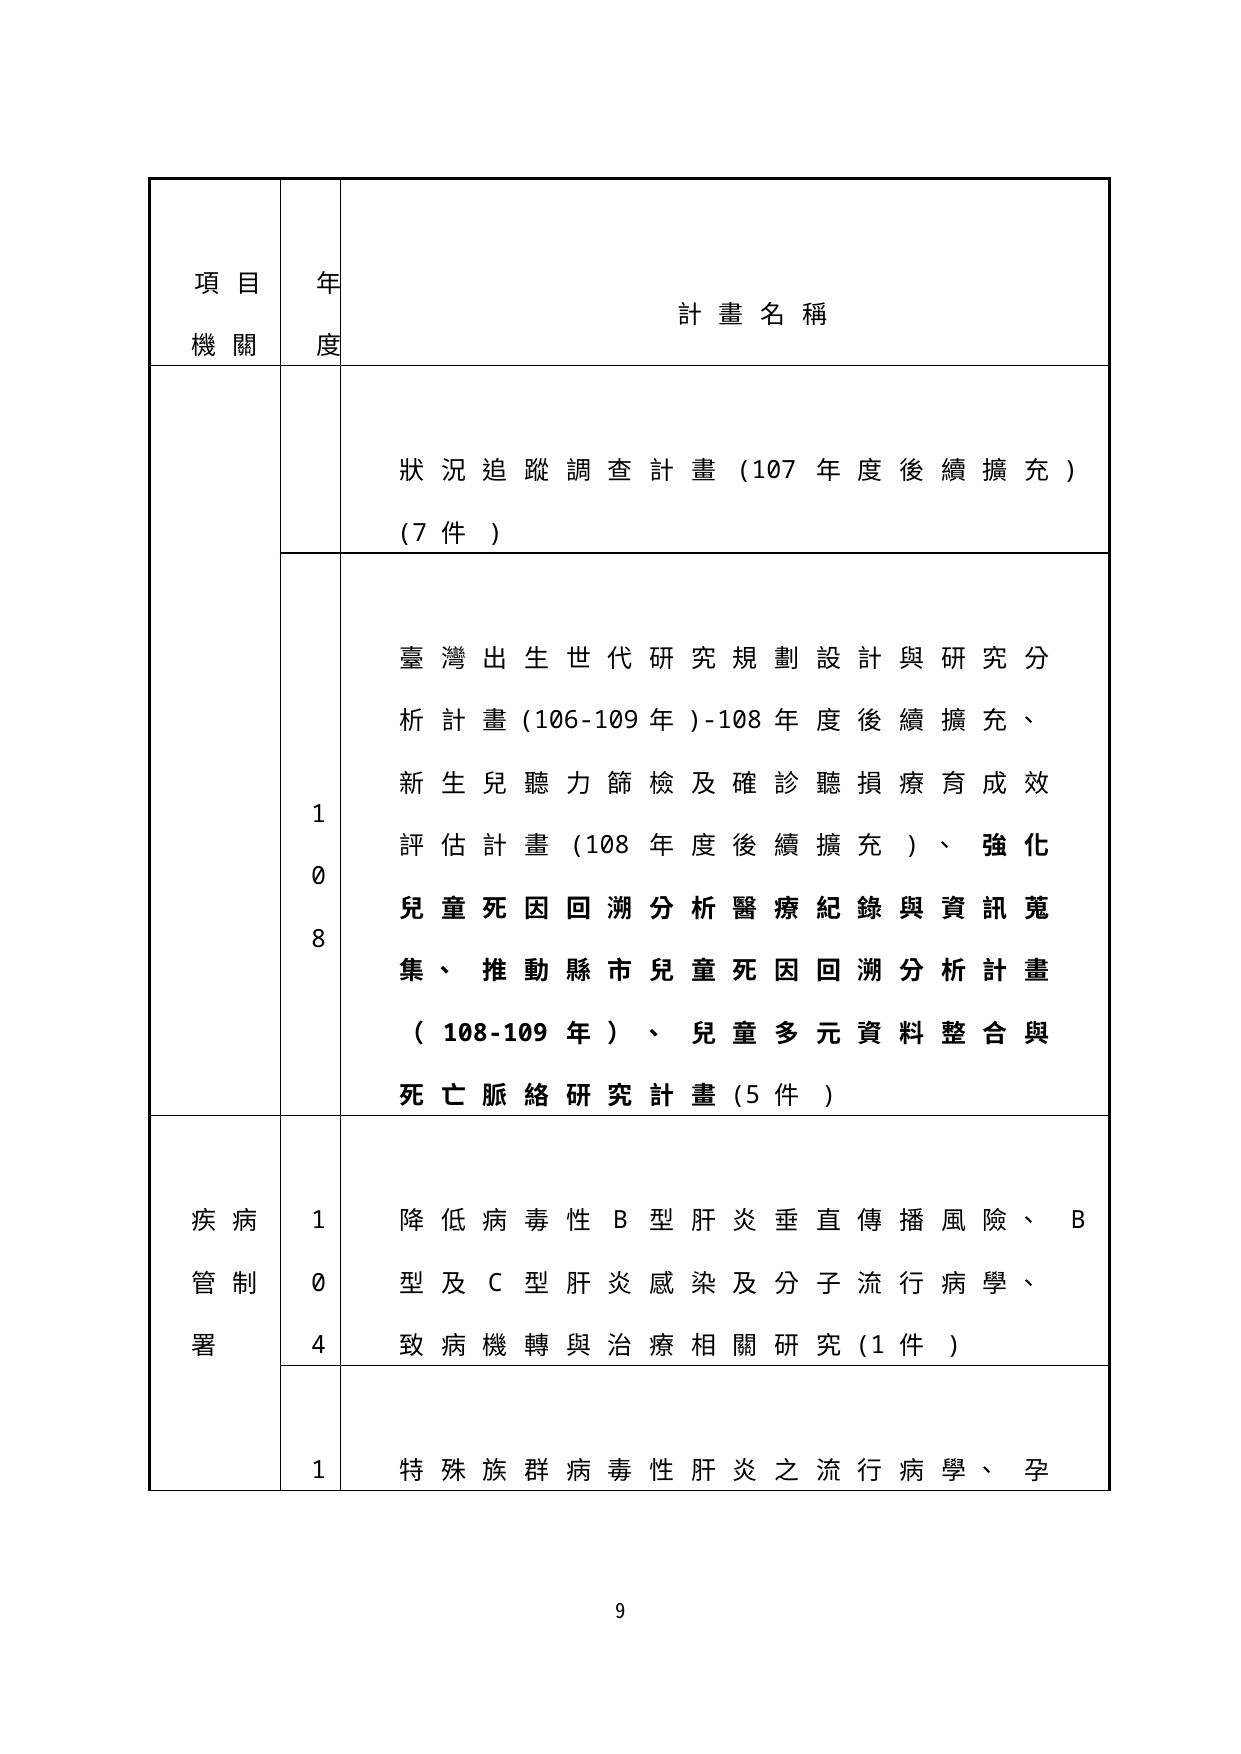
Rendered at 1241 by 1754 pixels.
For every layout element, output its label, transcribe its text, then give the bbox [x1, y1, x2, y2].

table_cell 疾病管制署 [151, 1116, 280, 1490]
table_cell 臺灣出生世代研究規劃設計與研究分析計畫(106-109年)-108年度後續擴充、新生兒聽力篩檢及確診聽損療育成效評估計畫(108年度後續擴充)、強化兒童死因回溯分析醫療紀錄與資訊蒐集、推動縣市兒童死因回溯分析計畫（108-109年）、兒童多元資料整合與死亡脈絡研究計畫(5件) [341, 554, 1108, 1115]
table_cell 104 [281, 1116, 340, 1365]
table_cell 1 [281, 1366, 340, 1490]
table_cell [281, 366, 340, 552]
table_cell 108 [281, 554, 340, 1115]
table_cell 狀況追蹤調查計畫(107年度後續擴充) (7件) [341, 366, 1108, 552]
table_cell [151, 366, 280, 1115]
table_header 年度 [281, 180, 340, 365]
table_header 計畫名稱 [341, 180, 1108, 365]
table_cell 特殊族群病毒性肝炎之流行病學、孕 [341, 1366, 1108, 1490]
table_header 項目 機關 [151, 180, 280, 365]
table_cell 降低病毒性B型肝炎垂直傳播風險、B型及C型肝炎感染及分子流行病學、致病機轉與治療相關研究(1件) [341, 1116, 1108, 1365]
